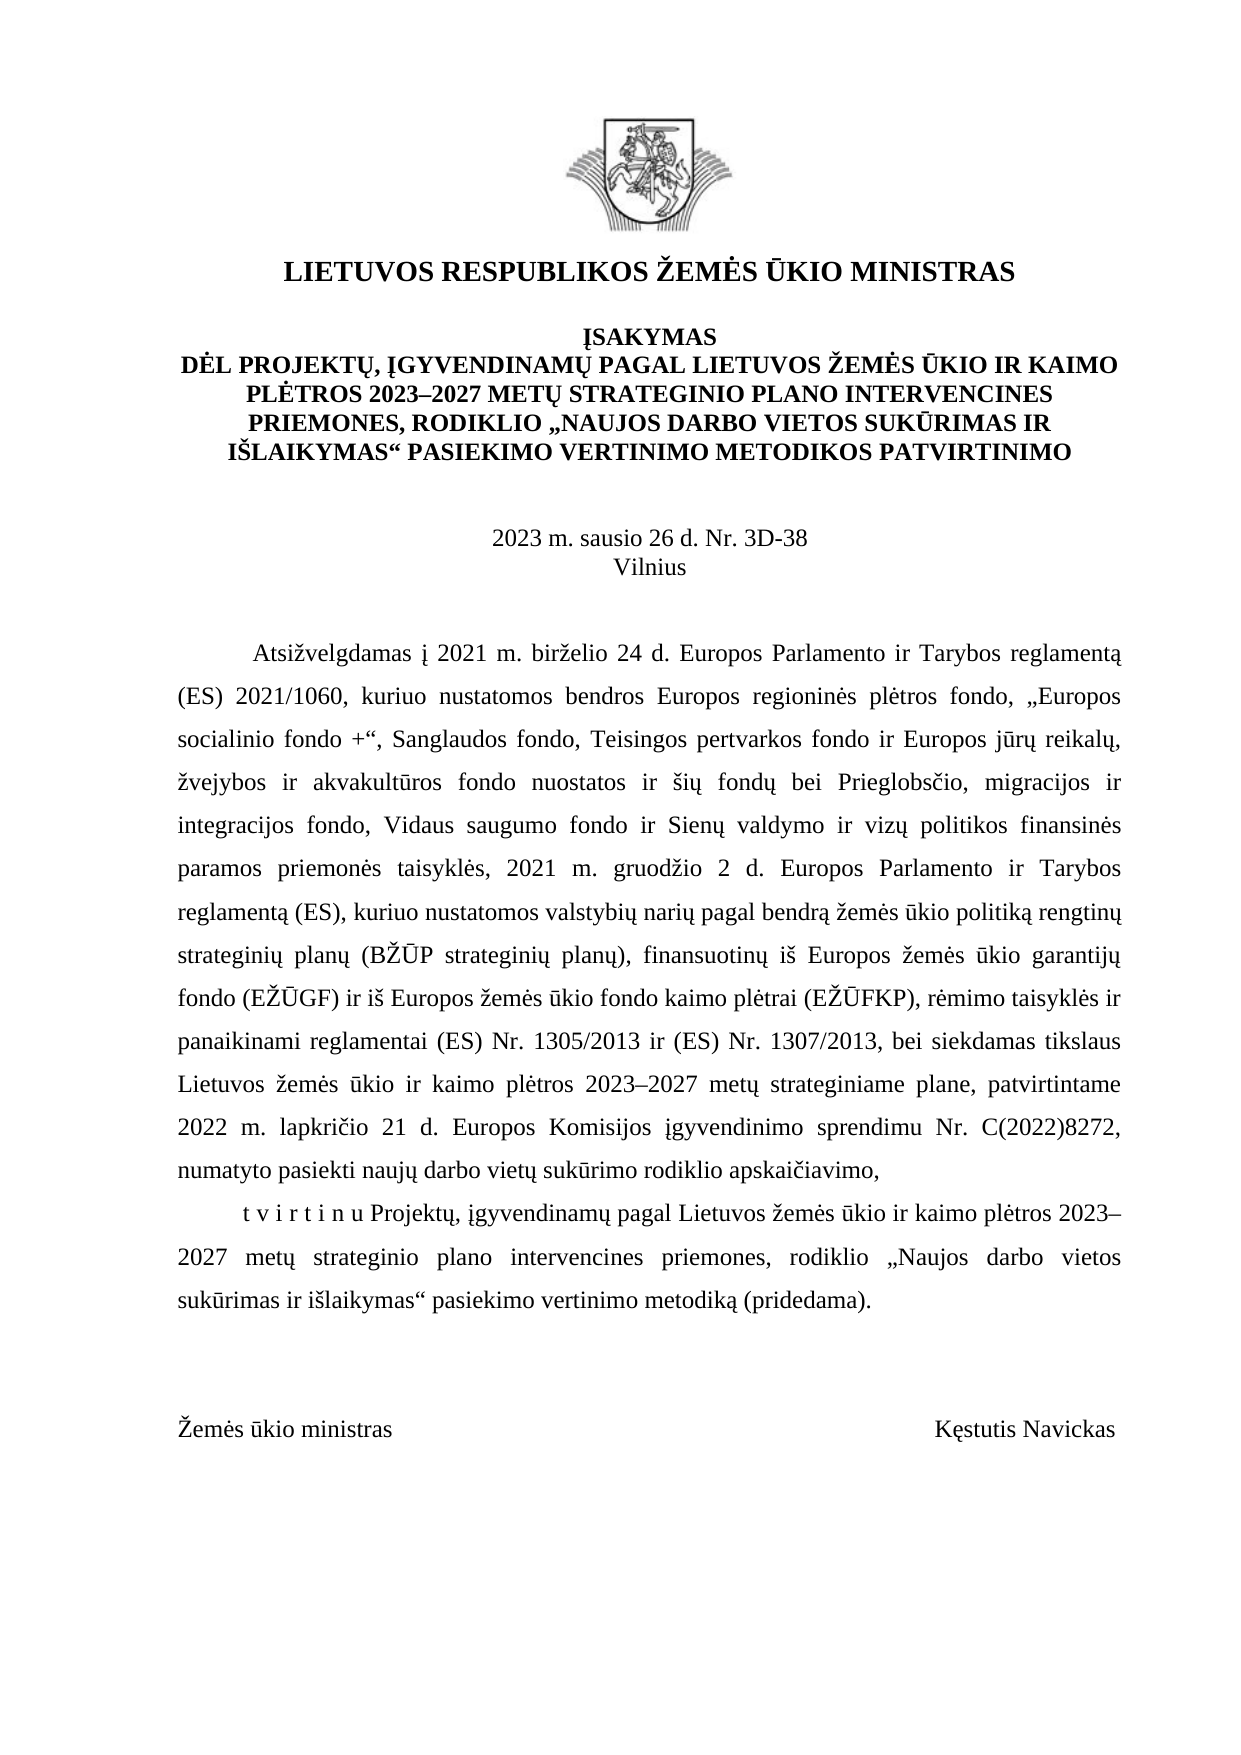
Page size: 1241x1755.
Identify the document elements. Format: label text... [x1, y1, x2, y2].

text 2023 m. sausio 26 d. Nr. 3D-38 [177, 523, 1122, 552]
text Vilnius [177, 552, 1122, 580]
text Žemės ūkio ministras Kęstutis Navickas [177, 1414, 1122, 1443]
text ĮSAKYMAS [177, 322, 1122, 350]
text DĖL Projektų, įgyvendinamų pagal Lietuvos žemės ūkio ir kaimo plėtros 2023–2027 metų strateginio plano INTERVENCINES priemones, rodiklio „Naujos darbo vietos sukūrimas ir išlaikymas“ pasiekimo vertinimo metodikos PATVIRTINIMO [177, 350, 1122, 465]
text Atsižvelgdamas į 2021 m. birželio 24 d. Europos Parlamento ir Tarybos reglamentą (ES) 2021/1060, kuriuo nustatomos bendros Europos regioninės plėtros fondo, „Europos socialinio fondo +“, Sanglaudos fondo, Teisingos pertvarkos fondo ir Europos jūrų reikalų, žvejybos ir akvakultūros fondo nuostatos ir šių fondų bei Prieglobsčio, migracijos ir integracijos fondo, Vidaus saugumo fondo ir Sienų valdymo ir vizų politikos finansinės paramos priemonės taisyklės, 2021 m. gruodžio 2 d. Europos Parlamento ir Tarybos reglamentą (ES), kuriuo nustatomos valstybių narių pagal bendrą žemės ūkio politiką rengtinų strateginių planų (BŽŪP strateginių planų), finansuotinų iš Europos žemės ūkio garantijų fondo (EŽŪGF) ir iš Europos žemės ūkio fondo kaimo plėtrai (EŽŪFKP), rėmimo taisyklės ir panaikinami reglamentai (ES) Nr. 1305/2013 ir (ES) Nr. 1307/2013, bei siekdamas tikslaus Lietuvos žemės ūkio ir kaimo plėtros 2023–2027 metų strateginiame plane, patvirtintame 2022 m. lapkričio 21 d. Europos Komisijos įgyvendinimo sprendimu Nr. C(2022)8272, numatyto pasiekti naujų darbo vietų sukūrimo rodiklio apskaičiavimo, [177, 638, 1122, 1184]
text LIETUVOS RESPUBLIKOS ŽEMĖS ŪKIO MINISTRAS [177, 254, 1122, 288]
text t v i r t i n u Projektų, įgyvendinamų pagal Lietuvos žemės ūkio ir kaimo plėtros 2023–2027 metų strateginio plano intervencines priemones, rodiklio „Naujos darbo vietos sukūrimas ir išlaikymas“ pasiekimo vertinimo metodiką (pridedama). [177, 1198, 1122, 1313]
